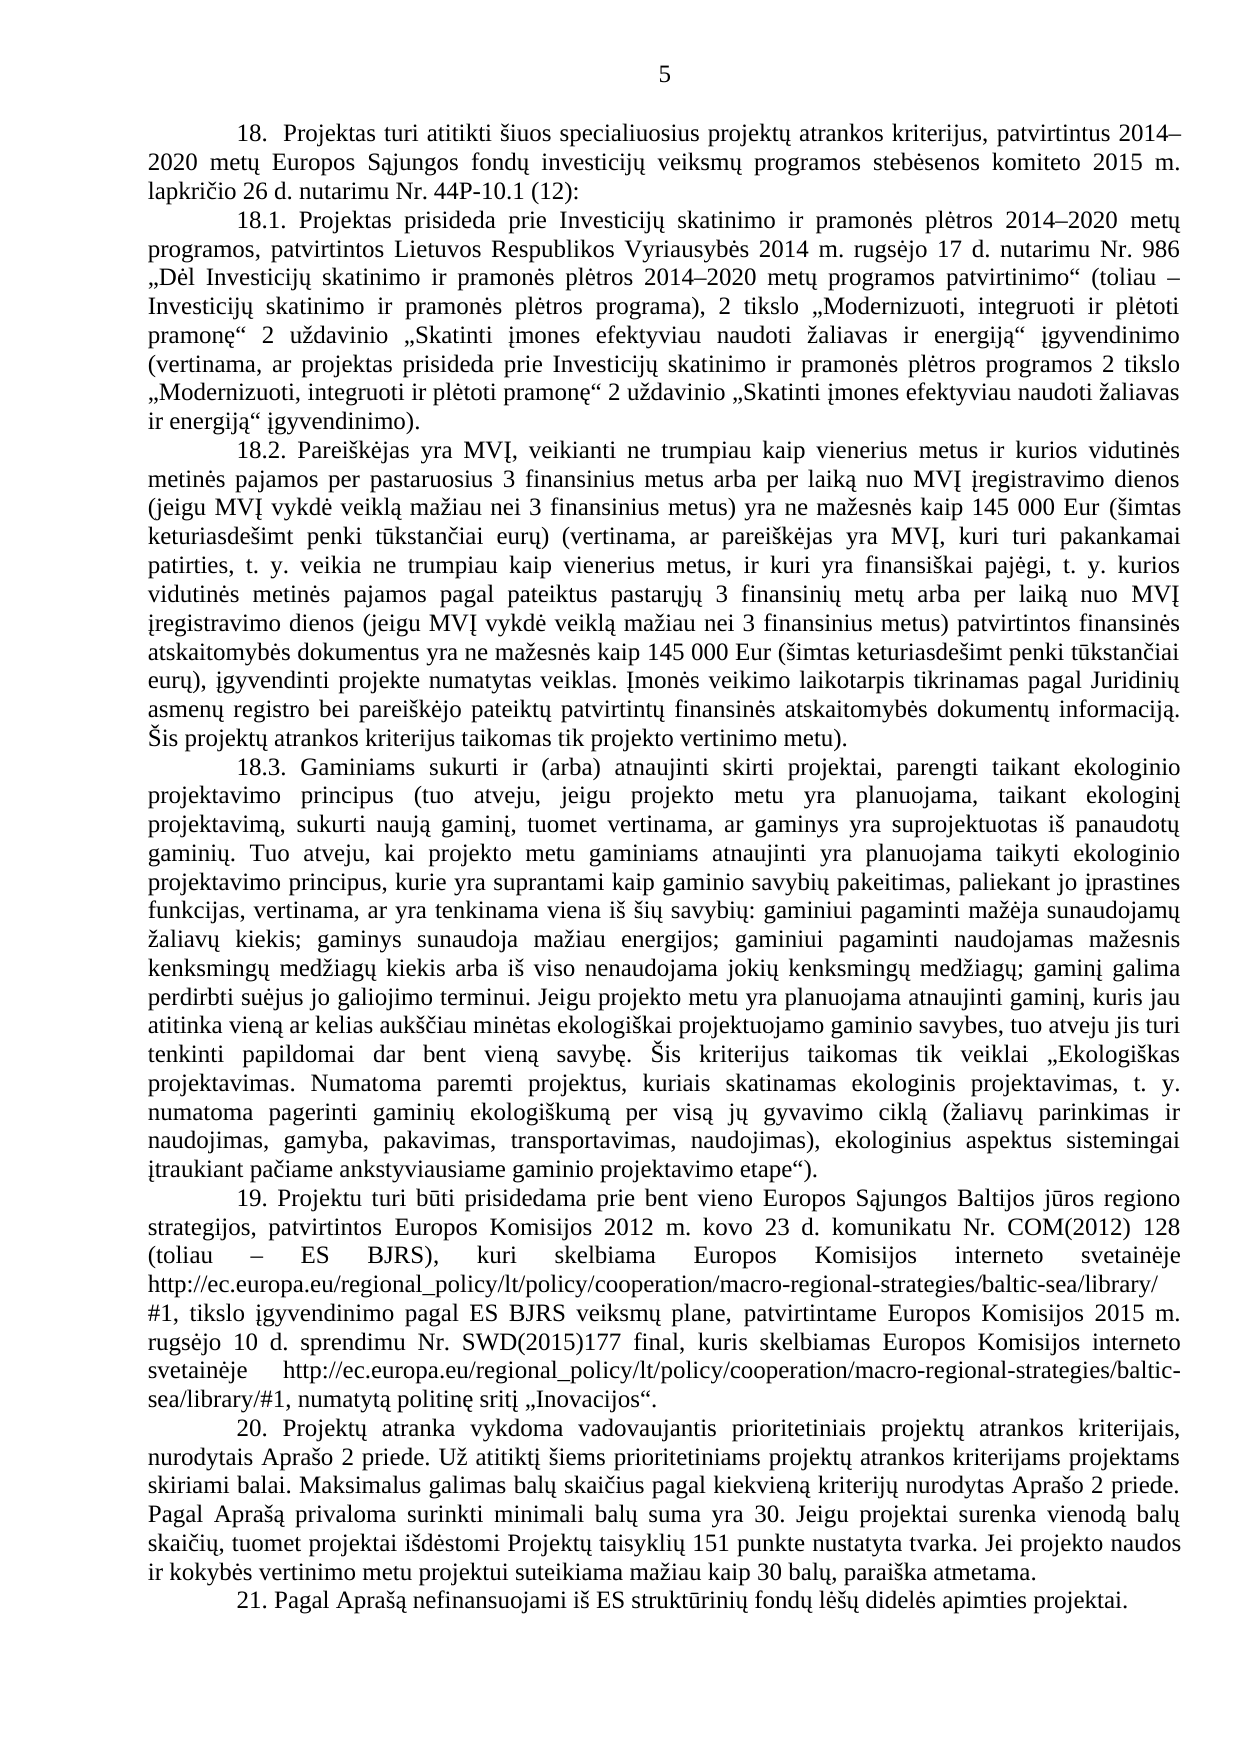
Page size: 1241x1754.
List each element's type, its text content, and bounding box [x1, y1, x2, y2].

text 21. Pagal Aprašą nefinansuojami iš ES struktūrinių fondų lėšų didelės apimties projektai. [148, 1586, 1181, 1614]
text 18.3. Gaminiams sukurti ir (arba) atnaujinti skirti projektai, parengti taikant ekologinio projektavimo principus (tuo atveju, jeigu projekto metu yra planuojama, taikant ekologinį projektavimą, sukurti naują gaminį, tuomet vertinama, ar gaminys yra suprojektuotas iš panaudotų gaminių. Tuo atveju, kai projekto metu gaminiams atnaujinti yra planuojama taikyti ekologinio projektavimo principus, kurie yra suprantami kaip gaminio savybių pakeitimas, paliekant jo įprastines funkcijas, vertinama, ar yra tenkinama viena iš šių savybių: gaminiui pagaminti mažėja sunaudojamų žaliavų kiekis; gaminys sunaudoja mažiau energijos; gaminiui pagaminti naudojamas mažesnis kenksmingų medžiagų kiekis arba iš viso nenaudojama jokių kenksmingų medžiagų; gaminį galima perdirbti suėjus jo galiojimo terminui. Jeigu projekto metu yra planuojama atnaujinti gaminį, kuris jau atitinka vieną ar kelias aukščiau minėtas ekologiškai projektuojamo gaminio savybes, tuo atveju jis turi tenkinti papildomai dar bent vieną savybę. Šis kriterijus taikomas tik veiklai „Ekologiškas projektavimas. Numatoma paremti projektus, kuriais skatinamas ekologinis projektavimas, t. y. numatoma pagerinti gaminių ekologiškumą per visą jų gyvavimo ciklą (žaliavų parinkimas ir naudojimas, gamyba, pakavimas, transportavimas, naudojimas), ekologinius aspektus sistemingai įtraukiant pačiame ankstyviausiame gaminio projektavimo etape“). [148, 752, 1181, 1183]
text 20. Projektų atranka vykdoma vadovaujantis prioritetiniais projektų atrankos kriterijais, nurodytais Aprašo 2 priede. Už atitiktį šiems prioritetiniams projektų atrankos kriterijams projektams skiriami balai. Maksimalus galimas balų skaičius pagal kiekvieną kriterijų nurodytas Aprašo 2 priede. Pagal Aprašą privaloma surinkti minimali balų suma yra 30. Jeigu projektai surenka vienodą balų skaičių, tuomet projektai išdėstomi Projektų taisyklių 151 punkte nustatyta tvarka. Jei projekto naudos ir kokybės vertinimo metu projektui suteikiama mažiau kaip 30 balų, paraiška atmetama. [148, 1413, 1181, 1586]
text 18. Projektas turi atitikti šiuos specialiuosius projektų atrankos kriterijus, patvirtintus 2014–2020 metų Europos Sąjungos fondų investicijų veiksmų programos stebėsenos komiteto 2015 m. lapkričio 26 d. nutarimu Nr. 44P-10.1 (12): [148, 118, 1181, 205]
text 18.1. Projektas prisideda prie Investicijų skatinimo ir pramonės plėtros 2014–2020 metų programos, patvirtintos Lietuvos Respublikos Vyriausybės 2014 m. rugsėjo 17 d. nutarimu Nr. 986 „Dėl Investicijų skatinimo ir pramonės plėtros 2014–2020 metų programos patvirtinimo“ (toliau – Investicijų skatinimo ir pramonės plėtros programa), 2 tikslo „Modernizuoti, integruoti ir plėtoti pramonę“ 2 uždavinio „Skatinti įmones efektyviau naudoti žaliavas ir energiją“ įgyvendinimo (vertinama, ar projektas prisideda prie Investicijų skatinimo ir pramonės plėtros programos 2 tikslo „Modernizuoti, integruoti ir plėtoti pramonę“ 2 uždavinio „Skatinti įmones efektyviau naudoti žaliavas ir energiją“ įgyvendinimo). [148, 205, 1181, 435]
text 19. Projektu turi būti prisidedama prie bent vieno Europos Sąjungos Baltijos jūros regiono strategijos, patvirtintos Europos Komisijos 2012 m. kovo 23 d. komunikatu Nr. COM(2012) 128 (toliau – ES BJRS), kuri skelbiama Europos Komisijos interneto svetainėje http://ec.europa.eu/regional_policy/lt/policy/cooperation/macro-regional-strategies/baltic-sea/library/#1, tikslo įgyvendinimo pagal ES BJRS veiksmų plane, patvirtintame Europos Komisijos 2015 m. rugsėjo 10 d. sprendimu Nr. SWD(2015)177 final, kuris skelbiamas Europos Komisijos interneto svetainėje http://ec.europa.eu/regional_policy/lt/policy/cooperation/macro-regional-strategies/baltic-sea/library/#1, numatytą politinę sritį „Inovacijos“. [148, 1183, 1181, 1413]
text 18.2. Pareiškėjas yra MVĮ, veikianti ne trumpiau kaip vienerius metus ir kurios vidutinės metinės pajamos per pastaruosius 3 finansinius metus arba per laiką nuo MVĮ įregistravimo dienos (jeigu MVĮ vykdė veiklą mažiau nei 3 finansinius metus) yra ne mažesnės kaip 145 000 Eur (šimtas keturiasdešimt penki tūkstančiai eurų) (vertinama, ar pareiškėjas yra MVĮ, kuri turi pakankamai patirties, t. y. veikia ne trumpiau kaip vienerius metus, ir kuri yra finansiškai pajėgi, t. y. kurios vidutinės metinės pajamos pagal pateiktus pastarųjų 3 finansinių metų arba per laiką nuo MVĮ įregistravimo dienos (jeigu MVĮ vykdė veiklą mažiau nei 3 finansinius metus) patvirtintos finansinės atskaitomybės dokumentus yra ne mažesnės kaip 145 000 Eur (šimtas keturiasdešimt penki tūkstančiai eurų), įgyvendinti projekte numatytas veiklas. Įmonės veikimo laikotarpis tikrinamas pagal Juridinių asmenų registro bei pareiškėjo pateiktų patvirtintų finansinės atskaitomybės dokumentų informaciją. Šis projektų atrankos kriterijus taikomas tik projekto vertinimo metu). [148, 435, 1181, 752]
